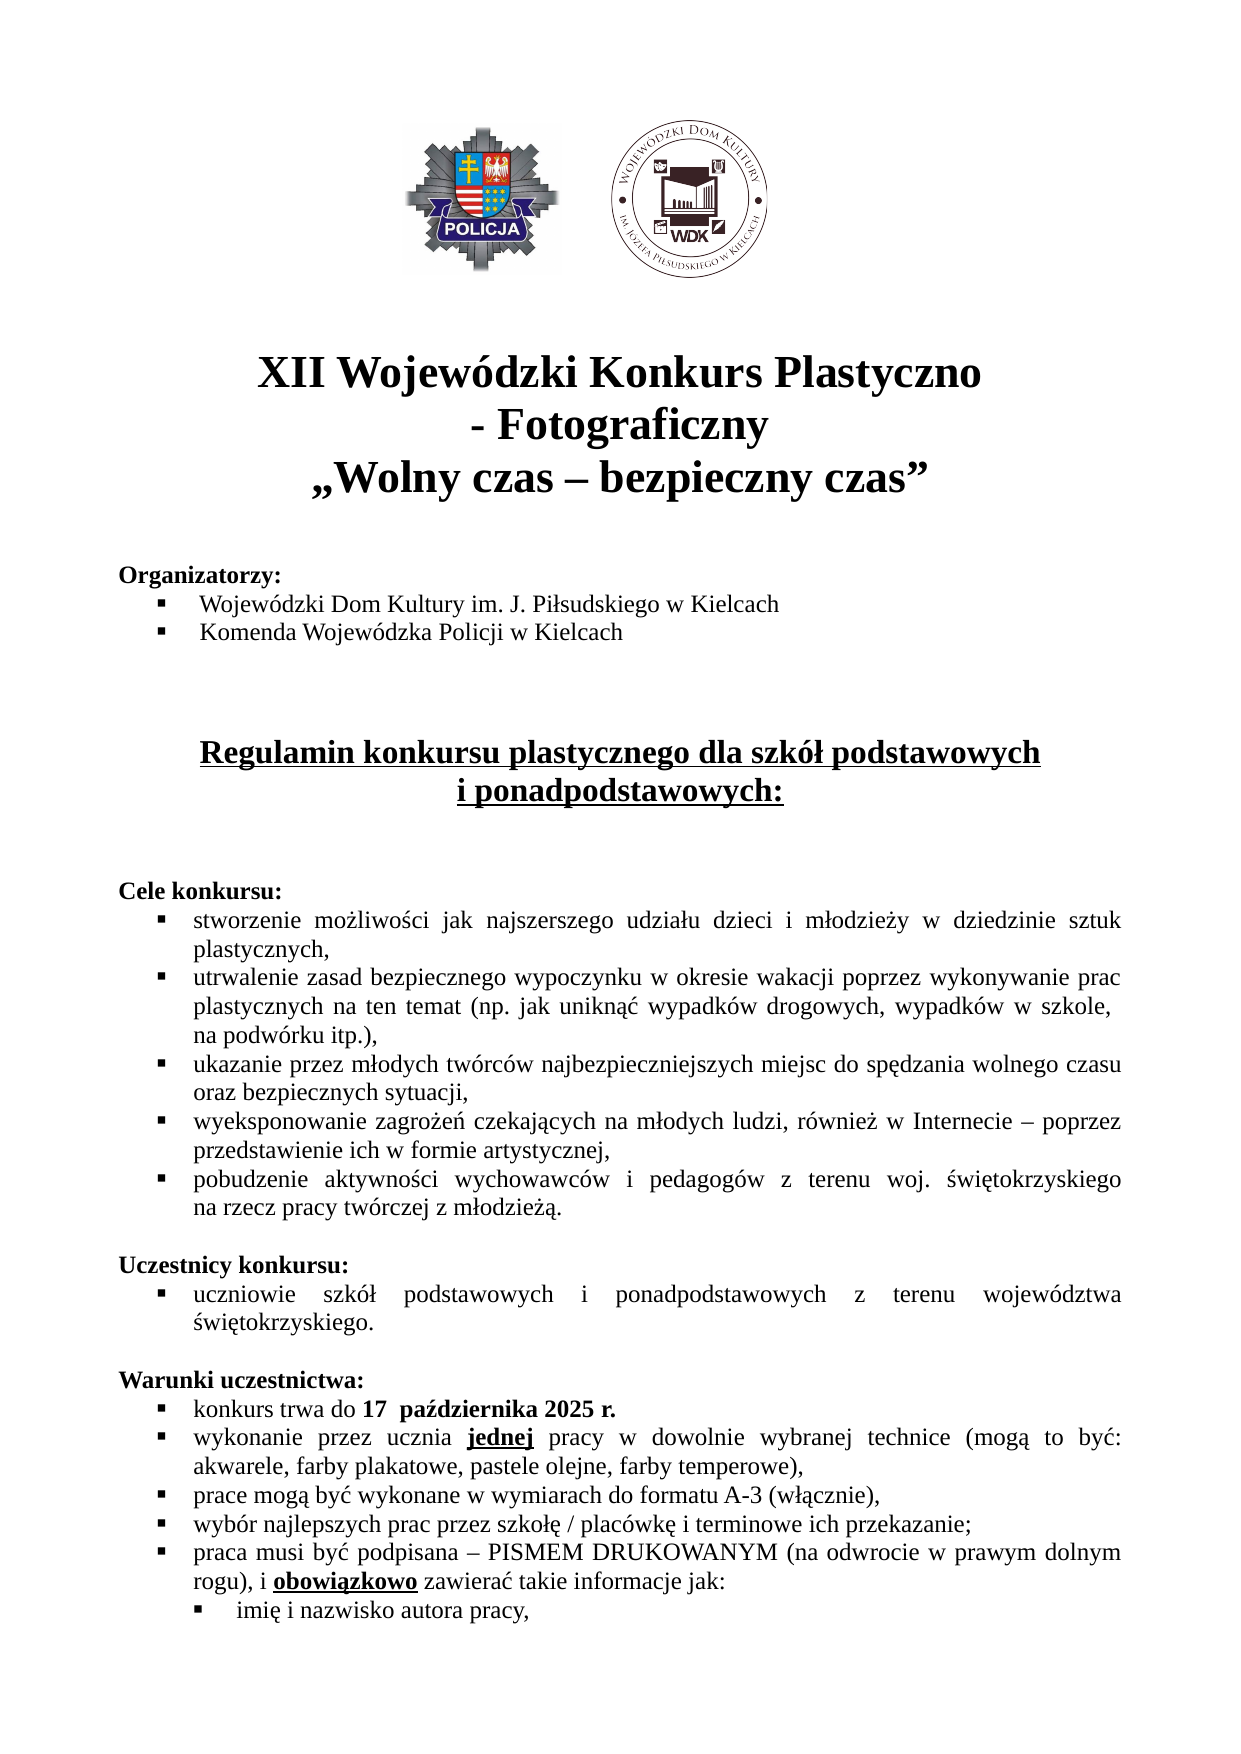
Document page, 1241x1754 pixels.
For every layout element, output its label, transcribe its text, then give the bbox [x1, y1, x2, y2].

list konkurs trwa do 17 października 2025 r. [156, 1394, 1122, 1422]
text „Wolny czas – bezpieczny czas” [118, 450, 1122, 502]
text Warunki uczestnictwa: [118, 1365, 1122, 1394]
list wyeksponowanie zagrożeń czekających na młodych ludzi, również w Internecie – poprzez przedstawienie ich w formie artystycznej, [156, 1106, 1122, 1164]
list ukazanie przez młodych twórców najbezpieczniejszych miejsc do spędzania wolnego czasu oraz bezpiecznych sytuacji, [156, 1049, 1122, 1106]
list stworzenie możliwości jak najszerszego udziału dzieci i młodzieży w dziedzinie sztuk plastycznych, [156, 905, 1122, 962]
list Cele konkursu: [118, 876, 1122, 905]
list imię i nazwisko autora pracy, [192, 1595, 1122, 1624]
picture [611, 120, 768, 278]
text Organizatorzy: [118, 560, 1122, 589]
list pobudzenie aktywności wychowawców i pedagogów z terenu woj. świętokrzyskiego na rzecz pracy twórczej z młodzieżą. [156, 1164, 1122, 1221]
list Komenda Wojewódzka Policji w Kielcach [156, 617, 1122, 646]
list Wojewódzki Dom Kultury im. J. Piłsudskiego w Kielcach [156, 589, 1122, 617]
list uczniowie szkół podstawowych i ponadpodstawowych z terenu województwa świętokrzyskiego. [156, 1279, 1122, 1336]
text Regulamin konkursu plastycznego dla szkół podstawowych i ponadpodstawowych: [118, 732, 1122, 809]
list praca musi być podpisana – PISMEM DRUKOWANYM (na odwrocie w prawym dolnym rogu), i obowiązkowo zawierać takie informacje jak: [156, 1537, 1122, 1595]
list wykonanie przez ucznia jednej pracy w dowolnie wybranej technice (mogą to być: akwarele, farby plakatowe, pastele olejne, farby temperowe), [156, 1422, 1122, 1480]
list utrwalenie zasad bezpiecznego wypoczynku w okresie wakacji poprzez wykonywanie prac plastycznych na ten temat (np. jak uniknąć wypadków drogowych, wypadków w szkole, na podwórku itp.), [156, 962, 1122, 1049]
picture [402, 123, 562, 275]
text XII Wojewódzki Konkurs Plastyczno - Fotograficzny [118, 344, 1122, 450]
list prace mogą być wykonane w wymiarach do formatu A-3 (włącznie), [156, 1480, 1122, 1509]
text Uczestnicy konkursu: [118, 1250, 1122, 1279]
list wybór najlepszych prac przez szkołę / placówkę i terminowe ich przekazanie; [156, 1509, 1122, 1537]
